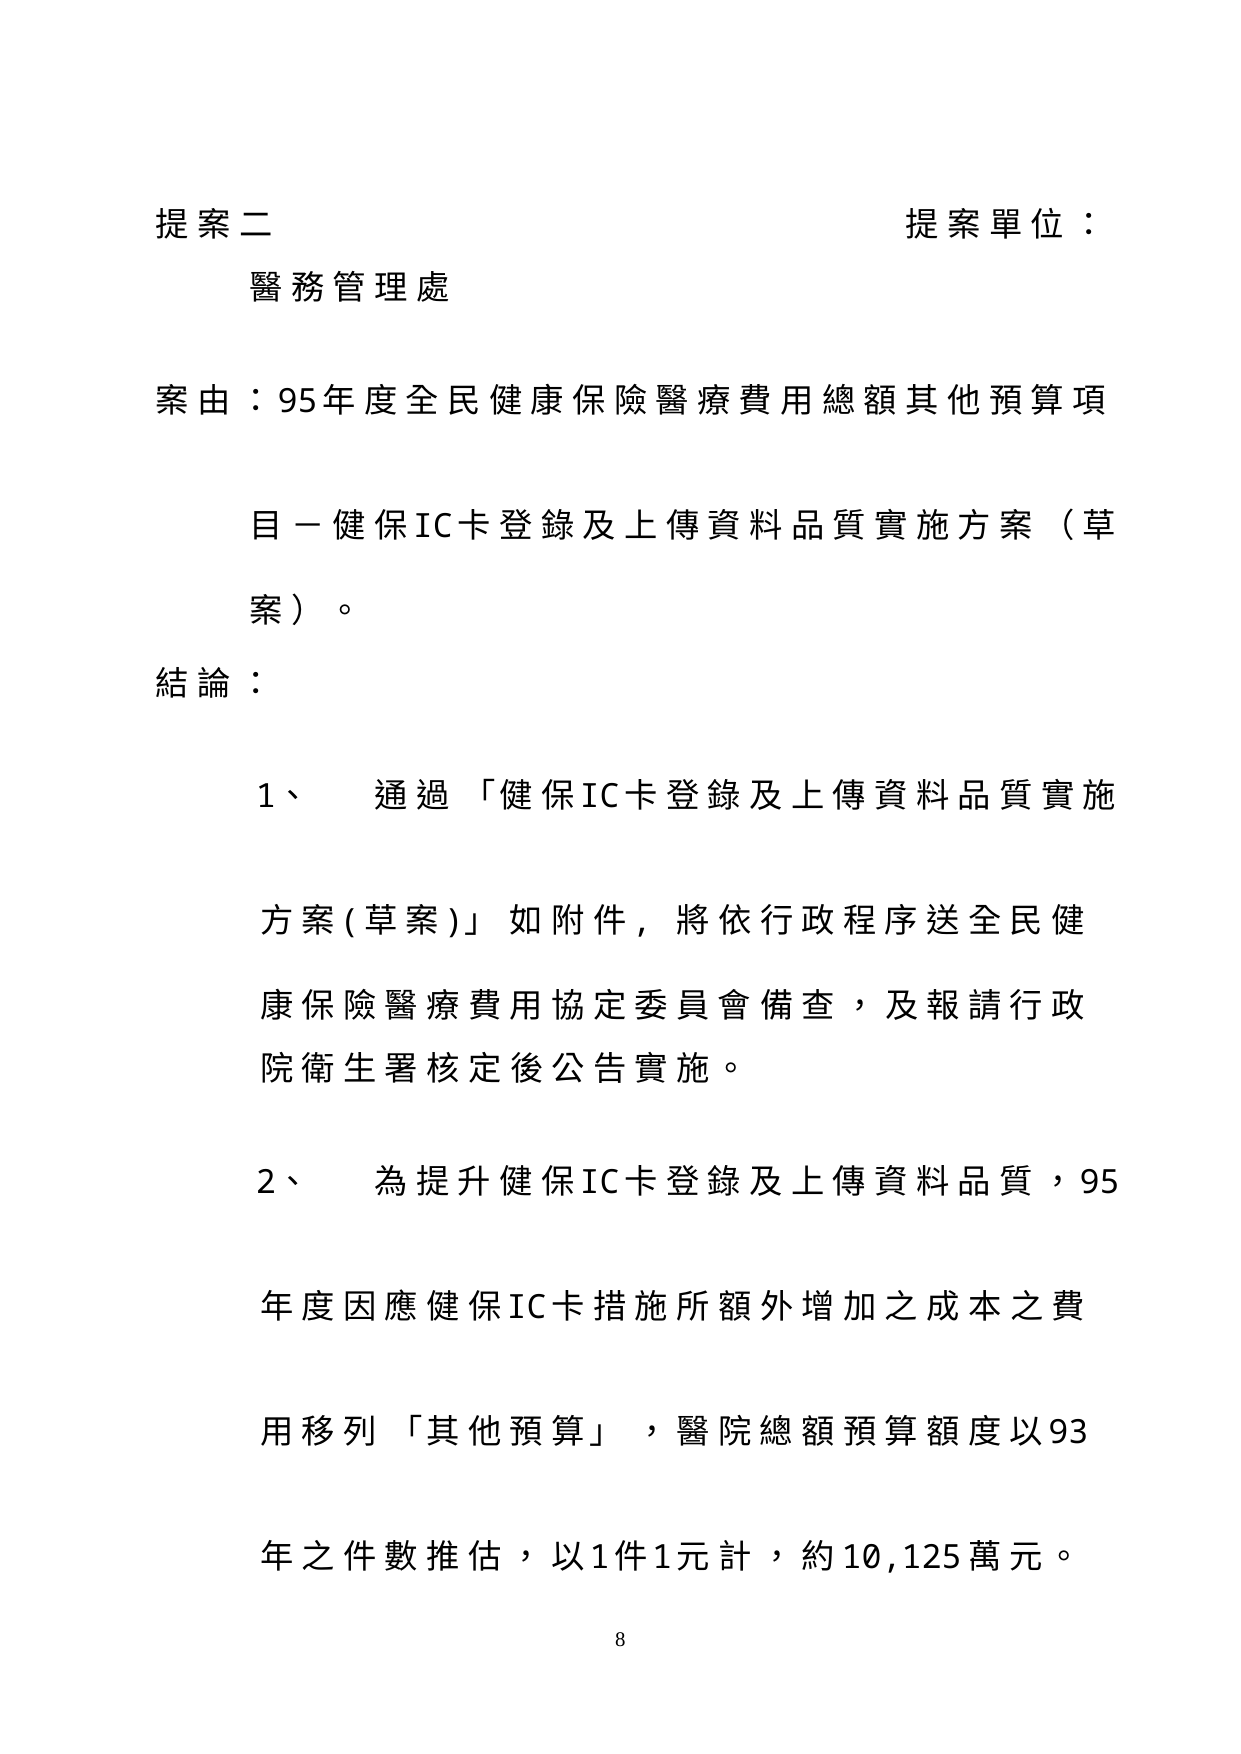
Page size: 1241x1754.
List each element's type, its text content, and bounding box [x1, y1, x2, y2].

text 結論： [145, 639, 1120, 701]
list 為提升健保IC卡登錄及上傳資料品質，95年度因應健保IC卡措施所額外增加之成本之費用移列「其他預算」，醫院總額預算額度以93年之件數推估，以1件1元計，約10,125萬元。 [245, 1097, 1120, 1597]
text 提案二 提案單位：醫務管理處 [145, 181, 1120, 306]
list 通過「健保IC卡登錄及上傳資料品質實施方案(草案)」如附件, 將依行政程序送全民健康保險醫療費用協定委員會備查，及報請行政院衛生署核定後公告實施。 [245, 712, 1120, 1087]
text 案由：95年度全民健康保險醫療費用總額其他預算項目－健保IC卡登錄及上傳資料品質實施方案（草案）。 [145, 316, 1120, 628]
